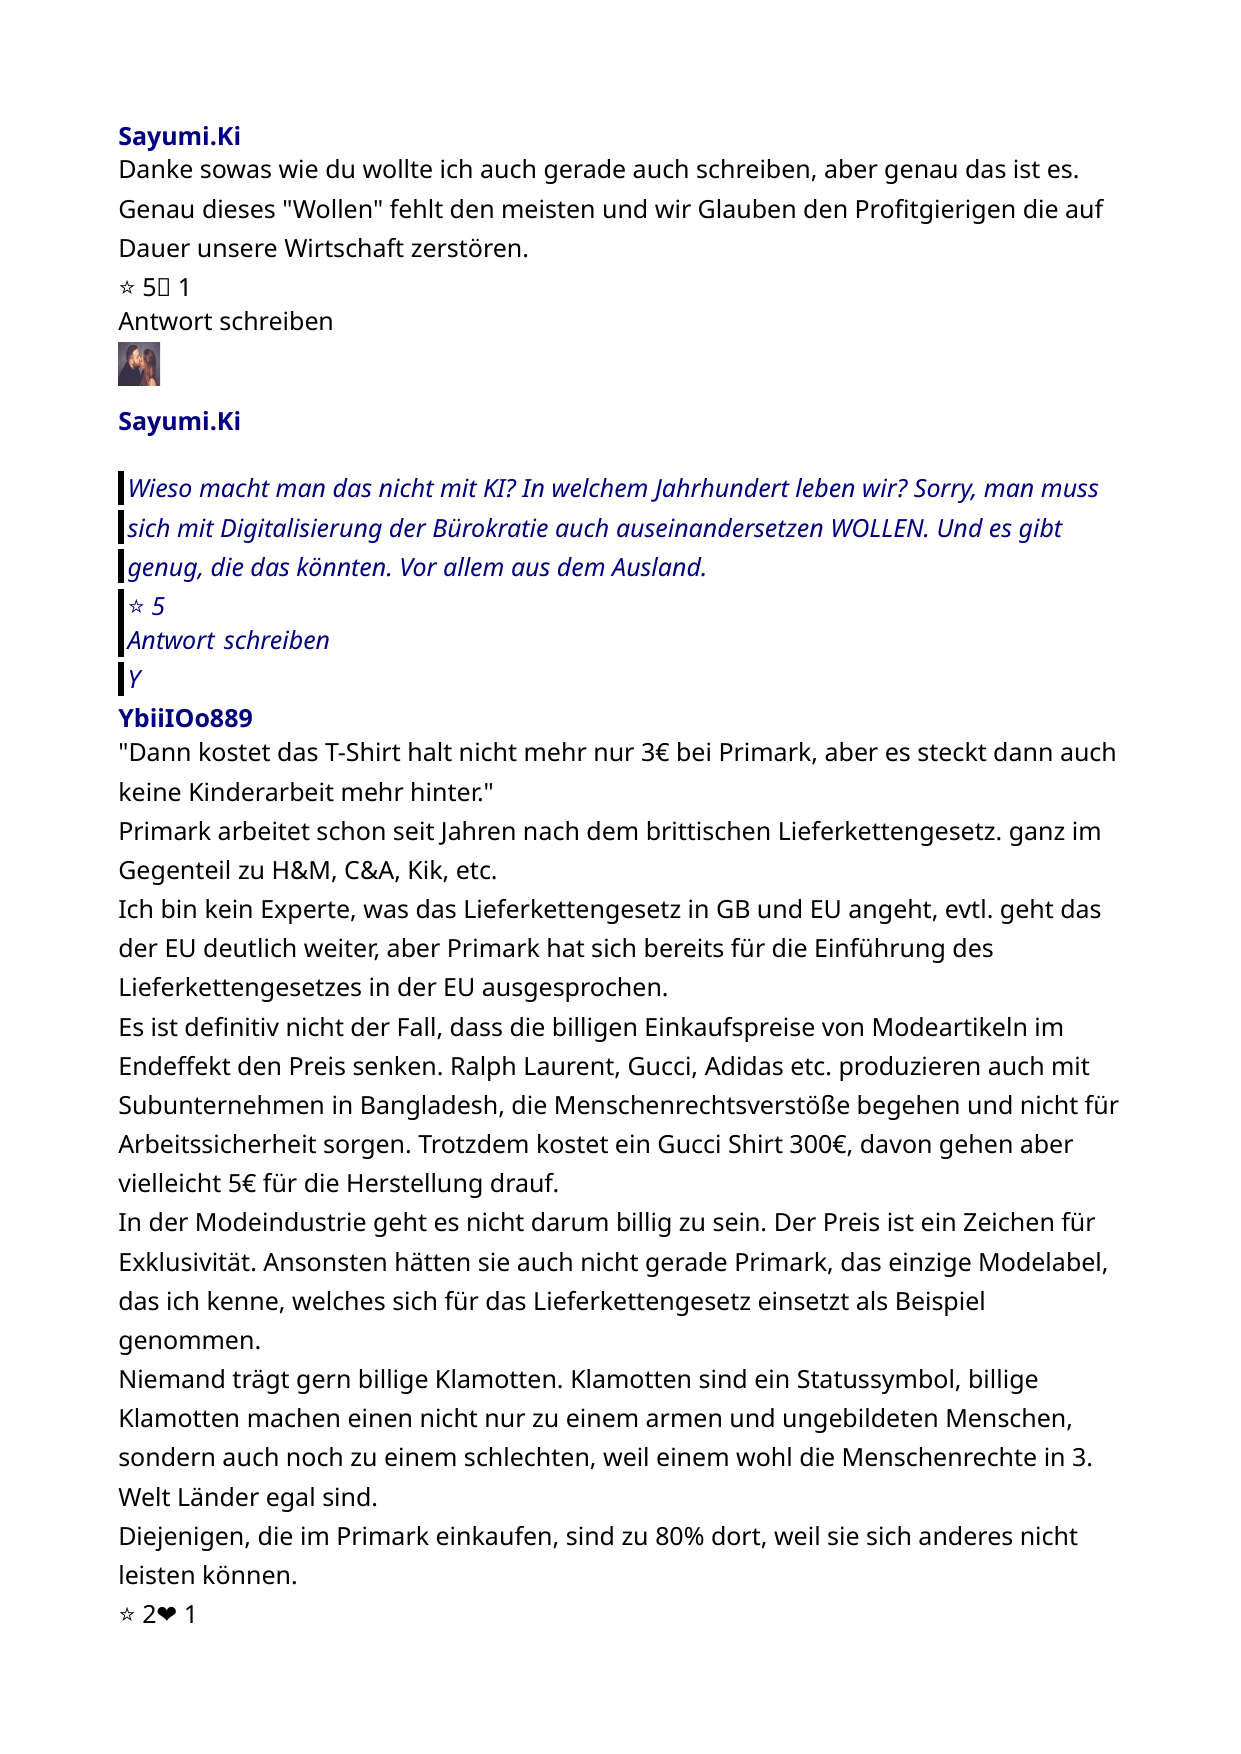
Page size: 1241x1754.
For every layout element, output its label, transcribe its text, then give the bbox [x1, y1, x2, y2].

subtitle Sayumi.Ki [118, 118, 1122, 152]
text Primark arbeitet schon seit Jahren nach dem brittischen Lieferkettengesetz. ganz im Gegenteil zu H&M, C&A, Kik, etc. [118, 813, 1122, 887]
text "Dann kostet das T-Shirt halt nicht mehr nur 3€ bei Primark, aber es steckt dann auch keine Kinderarbeit mehr hinter." [118, 735, 1122, 808]
picture [118, 342, 161, 386]
text Niemand trägt gern billige Klamotten. Klamotten sind ein Statussymbol, billige Klamotten machen einen nicht nur zu einem armen und ungebildeten Menschen, sondern auch noch zu einem schlechten, weil einem wohl die Menschenrechte in 3. Welt Länder egal sind. [118, 1362, 1122, 1513]
text Y [124, 662, 1122, 696]
text Antwort schreiben [124, 623, 1122, 657]
text Ich bin kein Experte, was das Lieferkettengesetz in GB und EU angeht, evtl. geht das der EU deutlich weiter, aber Primark hat sich bereits für die Einführung des Lieferkettengesetzes in der EU ausgesprochen. [118, 892, 1122, 1004]
text Diejenigen, die im Primark einkaufen, sind zu 80% dort, weil sie sich anderes nicht leisten können. [118, 1518, 1122, 1592]
text In der Modeindustrie geht es nicht darum billig zu sein. Der Preis ist ein Zeichen für Exklusivität. Ansonsten hätten sie auch nicht gerade Primark, das einzige Modelabel, das ich kenne, welches sich für das Lieferkettengesetz einsetzt als Beispiel genommen. [118, 1205, 1122, 1357]
text ⭐️ 2❤️ 1 [118, 1597, 1122, 1631]
subtitle Sayumi.Ki [118, 404, 1122, 438]
text Wieso macht man das nicht mit KI? In welchem Jahrhundert leben wir? Sorry, man muss sich mit Digitalisierung der Bürokratie auch auseinandersetzen WOLLEN. Und es gibt genug, die das könnten. Vor allem aus dem Ausland. [118, 471, 1122, 583]
text Antwort schreiben [118, 304, 1122, 338]
text Es ist definitiv nicht der Fall, dass die billigen Einkaufspreise von Modeartikeln im Endeffekt den Preis senken. Ralph Laurent, Gucci, Adidas etc. produzieren auch mit Subunternehmen in Bangladesh, die Menschenrechtsverstöße begehen und nicht für Arbeitssicherheit sorgen. Trotzdem kostet ein Gucci Shirt 300€, davon gehen aber vielleicht 5€ für die Herstellung drauf. [118, 1009, 1122, 1200]
text Danke sowas wie du wollte ich auch gerade auch schreiben, aber genau das ist es. Genau dieses "Wollen" fehlt den meisten und wir Glauben den Profitgierigen die auf Dauer unsere Wirtschaft zerstören. [118, 152, 1122, 264]
subtitle YbiiIOo889 [118, 701, 1122, 735]
text ⭐️ 5 [118, 588, 1122, 623]
text ⭐️ 5🤨 1 [118, 270, 1122, 304]
